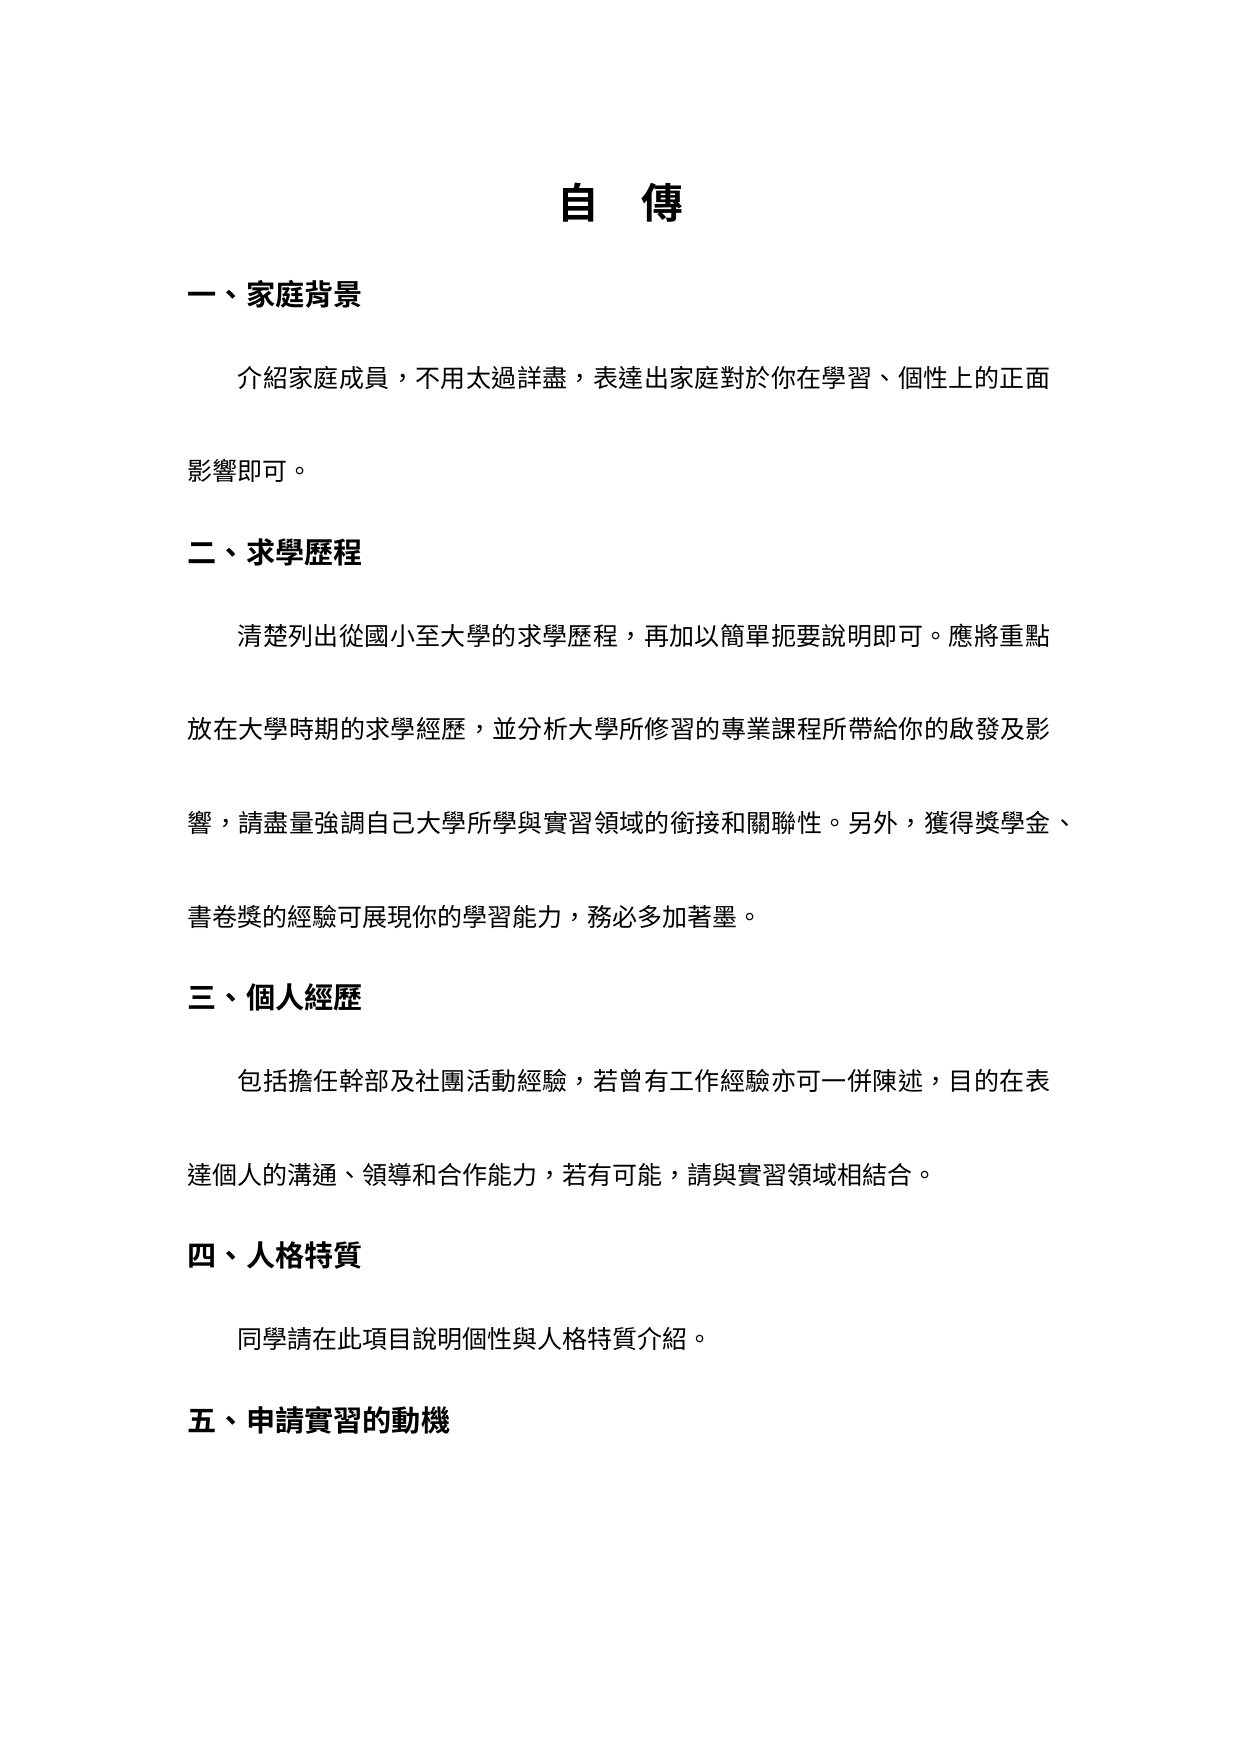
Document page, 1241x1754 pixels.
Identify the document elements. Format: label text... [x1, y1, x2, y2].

text 一、家庭背景 [187, 251, 1053, 313]
text 包括擔任幹部及社團活動經驗，若曾有工作經驗亦可一併陳述，目的在表達個人的溝通、領導和合作能力，若有可能，請與實習領域相結合。 [187, 1038, 1053, 1194]
text 自 傳 [187, 158, 1053, 221]
text 二、求學歷程 [187, 509, 1053, 571]
text 五、申請實習的動機 [187, 1377, 1053, 1439]
text 清楚列出從國小至大學的求學歷程，再加以簡單扼要說明即可。應將重點放在大學時期的求學經歷，並分析大學所修習的專業課程所帶給你的啟發及影響，請盡量強調自己大學所學與實習領域的銜接和關聯性。另外，獲得獎學金、書卷獎的經驗可展現你的學習能力，務必多加著墨。 [187, 592, 1053, 936]
text 四、人格特質 [187, 1212, 1053, 1275]
text 同學請在此項目說明個性與人格特質介紹。 [187, 1296, 1053, 1358]
text 三、個人經歷 [187, 954, 1053, 1017]
text 介紹家庭成員，不用太過詳盡，表達出家庭對於你在學習、個性上的正面影響即可。 [187, 334, 1053, 491]
